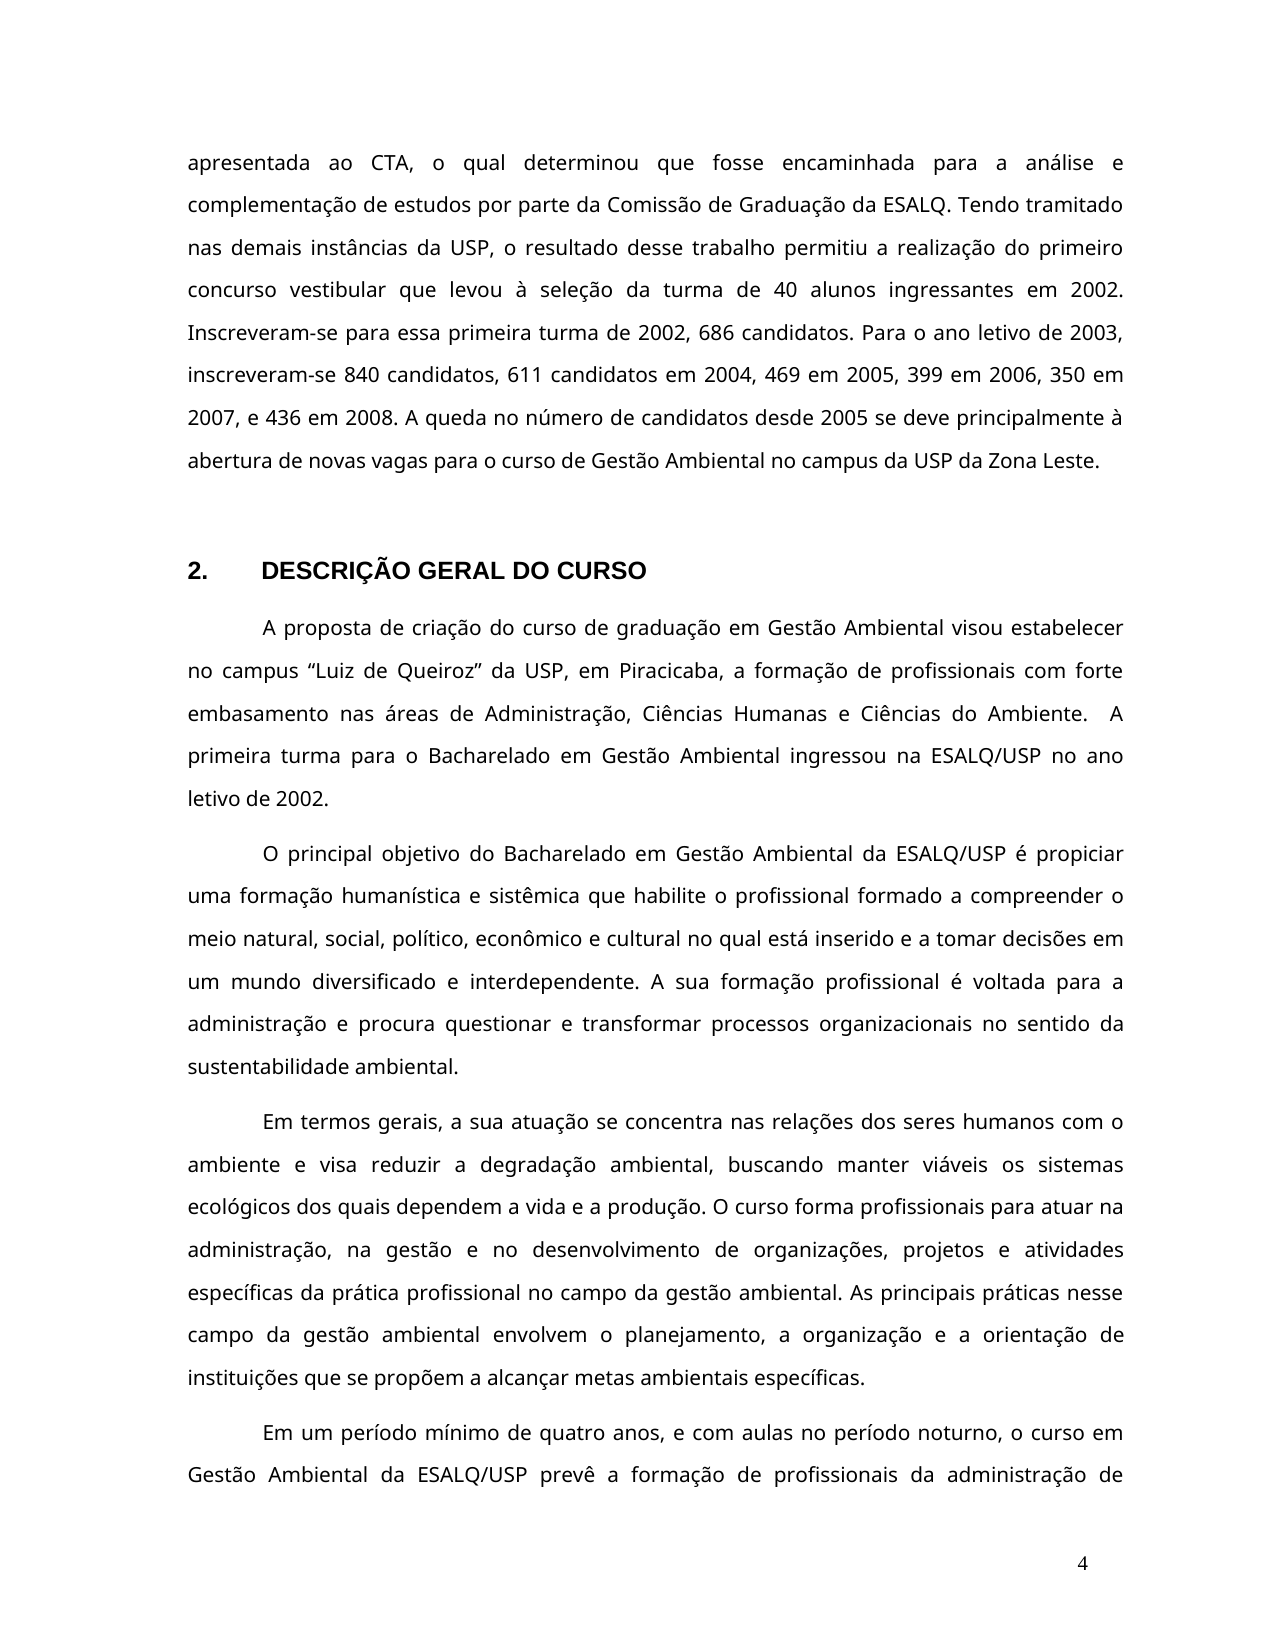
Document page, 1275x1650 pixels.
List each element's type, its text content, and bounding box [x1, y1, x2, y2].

text Em termos gerais, a sua atuação se concentra nas relações dos seres humanos com o ambiente e visa reduzir a degradação ambiental, buscando manter viáveis os sistemas ecológicos dos quais dependem a vida e a produção. O curso forma profissionais para atuar na administração, na gestão e no desenvolvimento de organizações, projetos e atividades específicas da prática profissional no campo da gestão ambiental. As principais práticas nesse campo da gestão ambiental envolvem o planejamento, a organização e a orientação de instituições que se propõem a alcançar metas ambientais específicas. [187, 1107, 1125, 1391]
text A proposta de criação do curso de graduação em Gestão Ambiental visou estabelecer no campus “Luiz de Queiroz” da USP, em Piracicaba, a formação de profissionais com forte embasamento nas áreas de Administração, Ciências Humanas e Ciências do Ambiente. A primeira turma para o Bacharelado em Gestão Ambiental ingressou na ESALQ/USP no ano letivo de 2002. [187, 613, 1125, 812]
text O principal objetivo do Bacharelado em Gestão Ambiental da ESALQ/USP é propiciar uma formação humanística e sistêmica que habilite o profissional formado a compreender o meio natural, social, político, econômico e cultural no qual está inserido e a tomar decisões em um mundo diversificado e interdependente. A sua formação profissional é voltada para a administração e procura questionar e transformar processos organizacionais no sentido da sustentabilidade ambiental. [187, 839, 1125, 1081]
subtitle 2. DESCRIÇÃO GERAL DO CURSO [187, 556, 1125, 585]
text Em um período mínimo de quatro anos, e com aulas no período noturno, o curso em Gestão Ambiental da ESALQ/USP prevê a formação de profissionais da administração de [187, 1418, 1125, 1489]
text apresentada ao CTA, o qual determinou que fosse encaminhada para a análise e complementação de estudos por parte da Comissão de Graduação da ESALQ. Tendo tramitado nas demais instâncias da USP, o resultado desse trabalho permitiu a realização do primeiro concurso vestibular que levou à seleção da turma de 40 alunos ingressantes em 2002. Inscreveram-se para essa primeira turma de 2002, 686 candidatos. Para o ano letivo de 2003, inscreveram-se 840 candidatos, 611 candidatos em 2004, 469 em 2005, 399 em 2006, 350 em 2007, e 436 em 2008. A queda no número de candidatos desde 2005 se deve principalmente à abertura de novas vagas para o curso de Gestão Ambiental no campus da USP da Zona Leste. [187, 148, 1125, 474]
